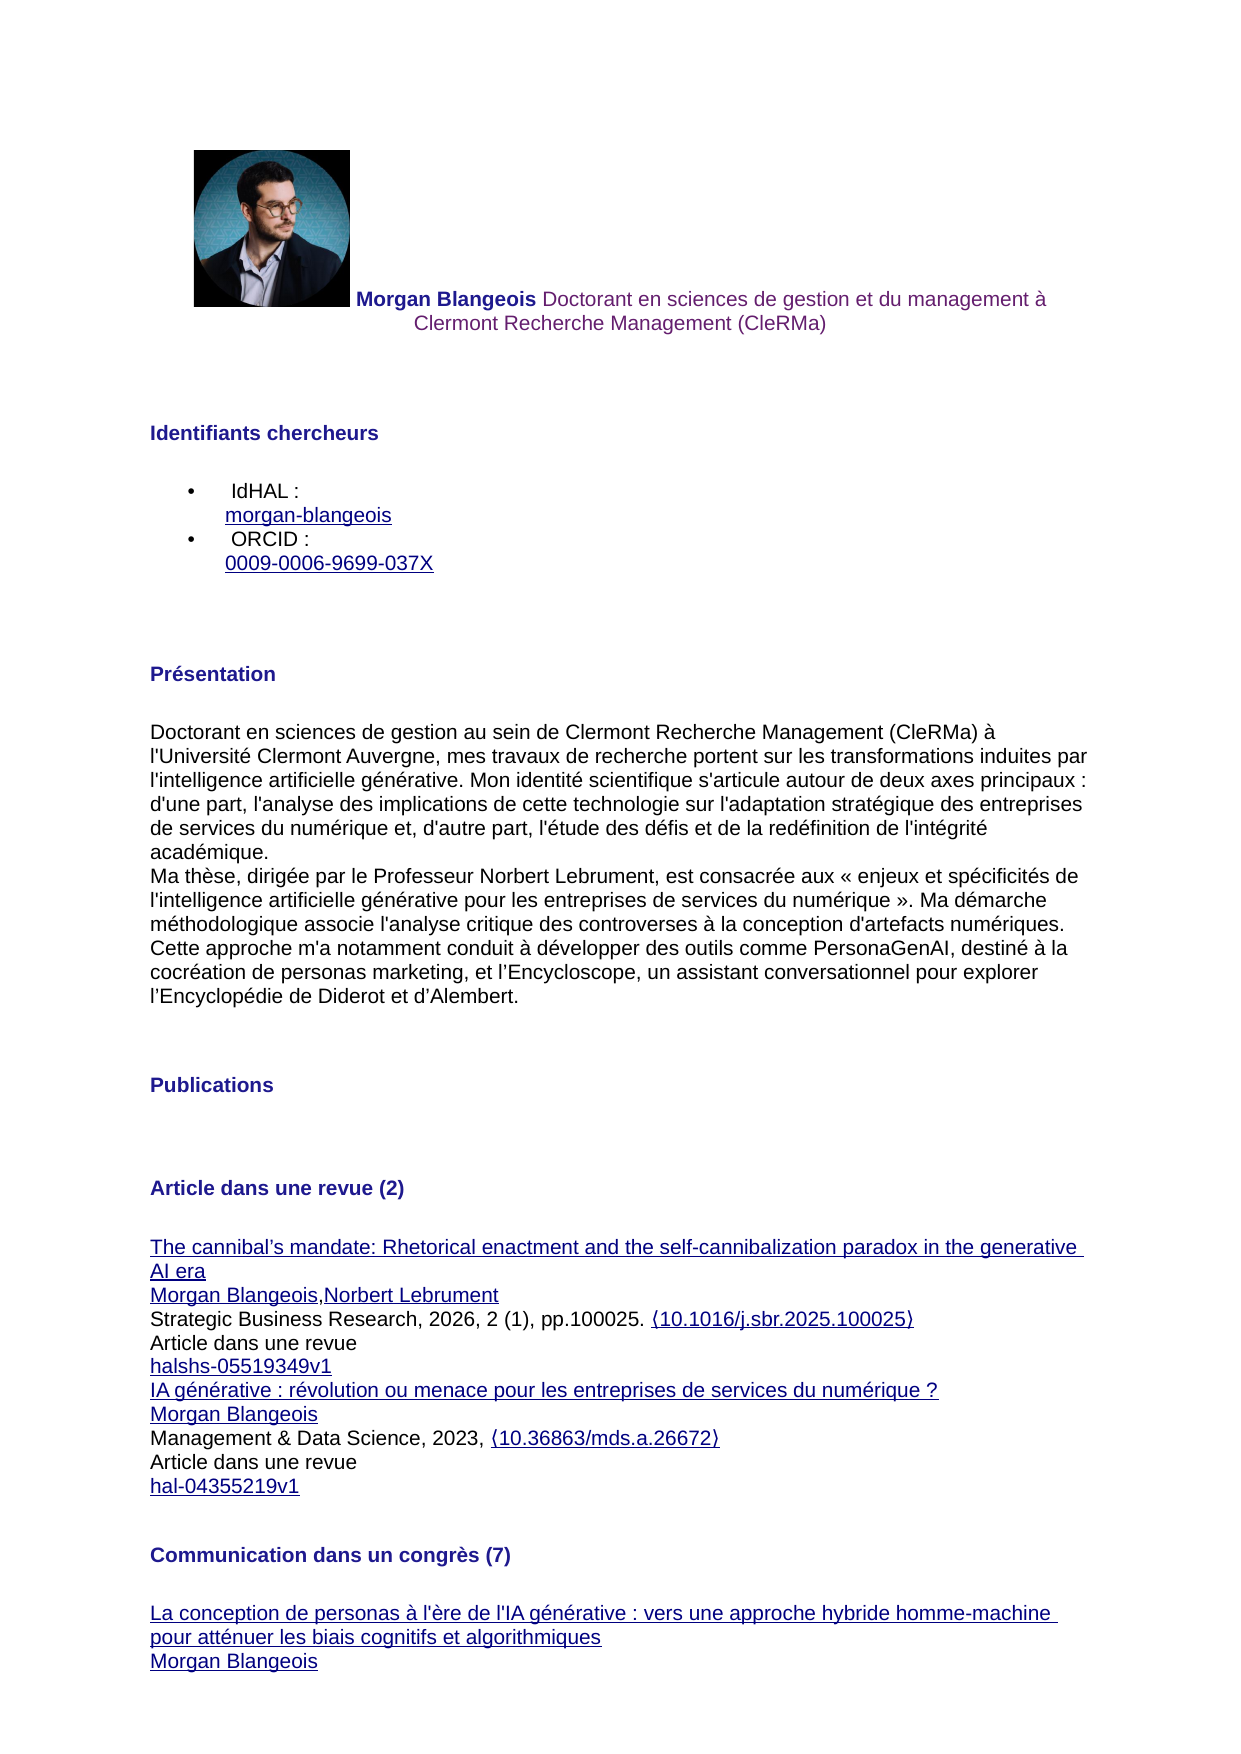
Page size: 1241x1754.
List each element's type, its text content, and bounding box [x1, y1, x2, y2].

picture [193, 150, 350, 307]
subtitle Présentation [150, 662, 1090, 686]
text Doctorant en sciences de gestion au sein de Clermont Recherche Management (CleRMa) à l'Université Clermont Auvergne, mes travaux de recherche portent sur les transformations induites par l'intelligence artificielle générative. Mon identité scientifique s'articule autour de deux axes principaux : d'une part, l'analyse des implications de cette technologie sur l'adaptation stratégique des entreprises de services du numérique et, d'autre part, l'étude des défis et de la redéfinition de l'intégrité académique. [150, 720, 1090, 864]
table_header The cannibal’s mandate: Rhetorical enactment and the self-cannibalization paradox in the generative AI era Morgan Blangeois,Norbert Lebrument Strategic Business Research, 2026, 2 (1), pp.100025. ⟨10.1016/j.sbr.2025.100025⟩ Article dans une revue halshs-05519349v1 [150, 1235, 1090, 1378]
text Ma thèse, dirigée par le Professeur Norbert Lebrument, est consacrée aux « enjeux et spécificités de l'intelligence artificielle générative pour les entreprises de services du numérique ». Ma démarche méthodologique associe l'analyse critique des controverses à la conception d'artefacts numériques. Cette approche m'a notamment conduit à développer des outils comme PersonaGenAI, destiné à la cocréation de personas marketing, et l’Encycloscope, un assistant conversationnel pour explorer l’Encyclopédie de Diderot et d’Alembert. [150, 864, 1090, 1007]
subtitle Communication dans un congrès (7) [150, 1543, 1090, 1567]
subtitle Publications [150, 1073, 1090, 1097]
list IdHAL : [187, 479, 1090, 503]
subtitle Article dans une revue (2) [150, 1176, 1090, 1200]
subtitle Identifiants chercheurs [150, 421, 1090, 445]
subtitle Morgan Blangeois Doctorant en sciences de gestion et du management à Clermont Recherche Management (CleRMa) [150, 150, 1090, 334]
list 0009-0006-9699-037X [187, 551, 1090, 575]
table_header La conception de personas à l'ère de l'IA générative : vers une approche hybride homme-machine pour atténuer les biais cognitifs et algorithmiques Morgan Blangeois [150, 1601, 1090, 1673]
list ORCID : [187, 527, 1090, 551]
table_cell IA générative : révolution ou menace pour les entreprises de services du numérique ? Morgan Blangeois Management & Data Science, 2023, ⟨10.36863/mds.a.26672⟩ Article dans une revue hal-04355219v1 [150, 1378, 1090, 1498]
list morgan-blangeois [187, 503, 1090, 527]
